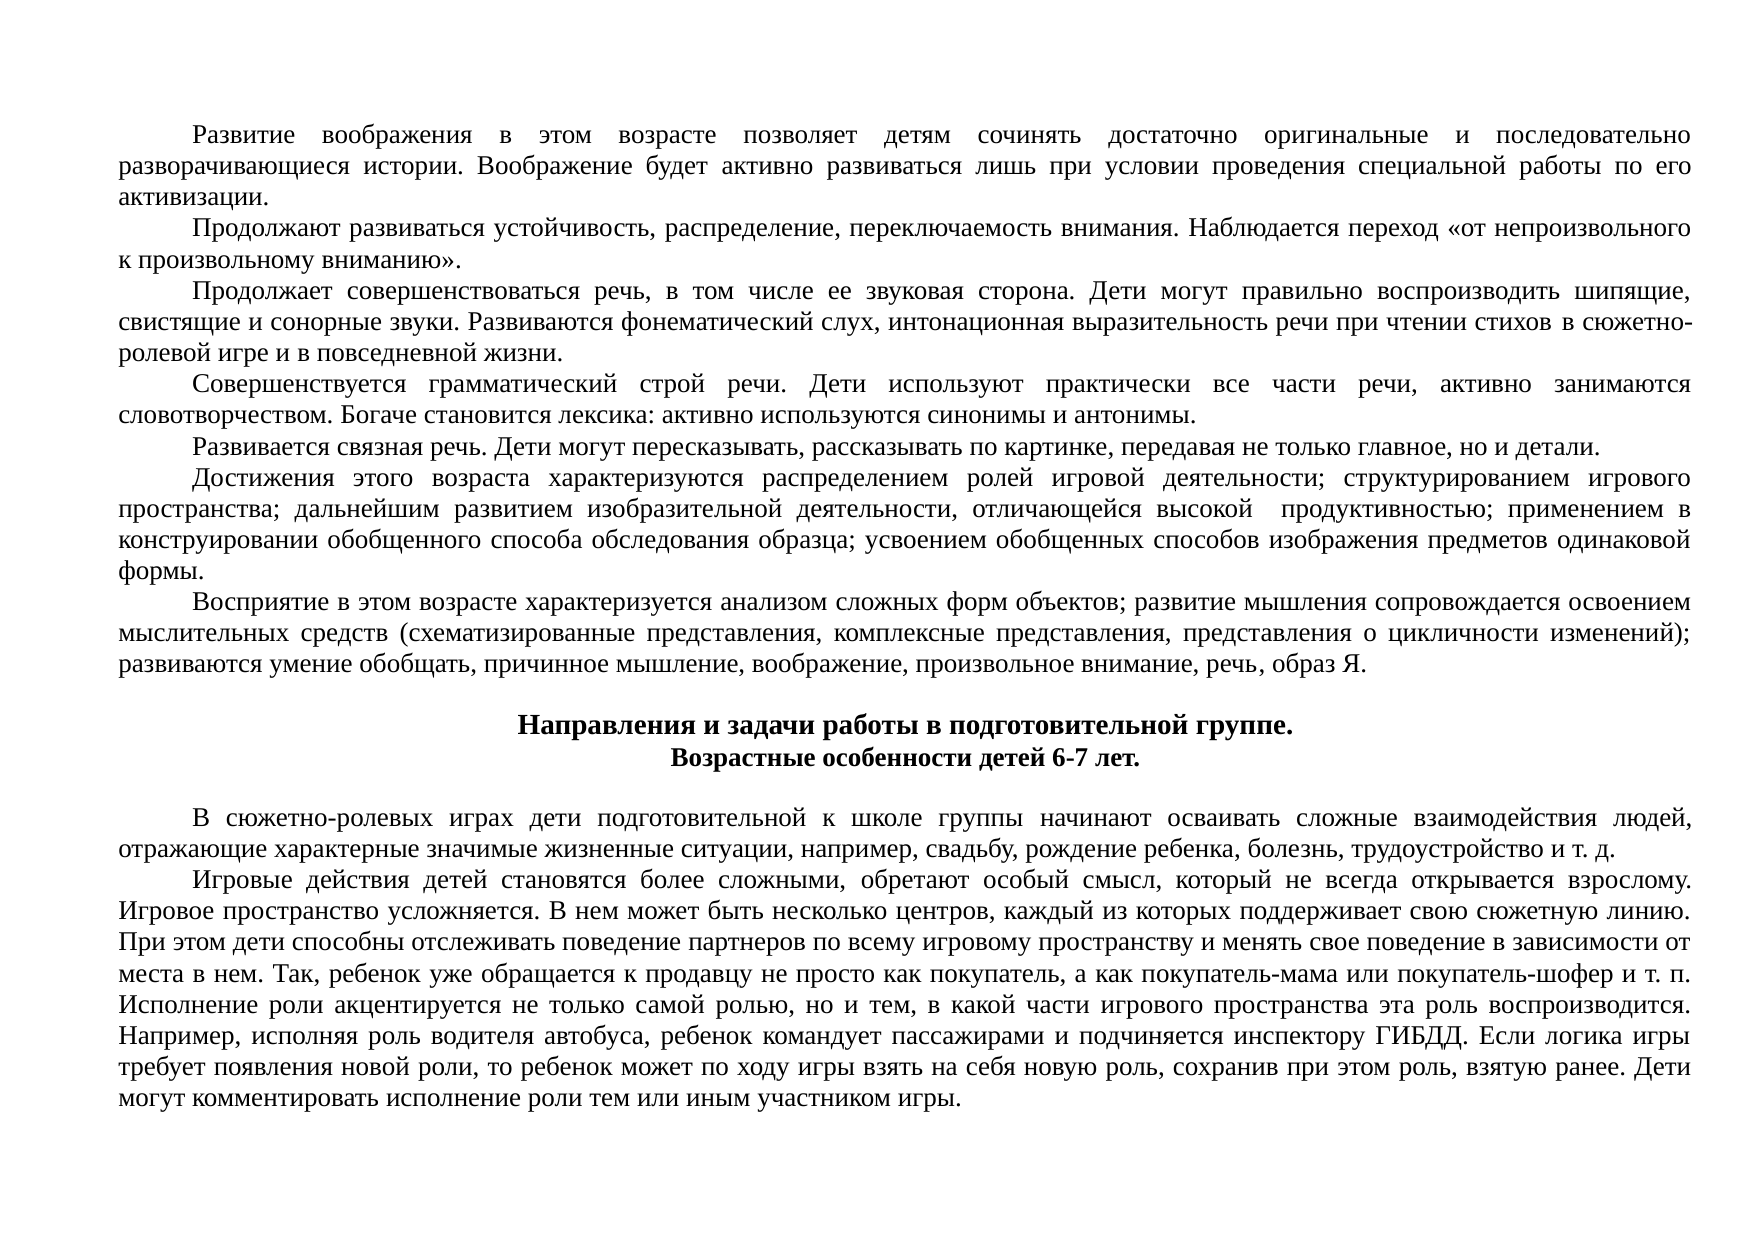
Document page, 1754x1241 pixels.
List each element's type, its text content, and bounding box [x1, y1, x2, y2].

text Достижения этого возраста характеризуются распределением ролей игровой деятельности; структурированием игрового пространства; дальнейшим развитием изобразительной деятельности, отличающейся высокой продуктивностью; применением в конструировании обобщенного способа обследования образца; усвоением обобщенных способов изображения предметов одинаковой формы. [118, 461, 1693, 585]
text В сюжетно-ролевых играх дети подготовительной к школе группы начинают осваивать сложные взаимодействия людей, отражающие характерные значимые жизненные ситуации, например, свадьбу, рождение ребенка, болезнь, трудоустройство и т. д. [118, 801, 1693, 863]
text Совершенствуется грамматический строй речи. Дети используют практически все части речи, активно занимаются словотворчеством. Богаче становится лексика: активно используются синонимы и антонимы. [118, 367, 1693, 429]
text Направления и задачи работы в подготовительной группе. [118, 707, 1693, 741]
text Продолжает совершенствоваться речь, в том числе ее звуковая сторона. Дети могут правильно воспроизводить шипящие, свистящие и сонорные звуки. Развиваются фонематический слух, интонационная выразительность речи при чтении стихов в сюжетно-ролевой игре и в повседневной жизни. [118, 274, 1693, 367]
text Развивается связная речь. Дети могут пересказывать, рассказывать по картинке, передавая не только главное, но и детали. [118, 429, 1693, 461]
text Восприятие в этом возрасте характеризуется анализом сложных форм объектов; развитие мышления сопровождается освоением мыслительных средств (схематизированные представления, комплексные представления, представления о цикличности изменений); развиваются умение обобщать, причинное мышление, воображение, произвольное внимание, речь, образ Я. [118, 585, 1693, 679]
text Продолжают развиваться устойчивость, распределение, переключаемость внимания. Наблюдается переход «от непроизвольного к произвольному вниманию». [118, 212, 1693, 274]
text Игровые действия детей становятся более сложными, обретают особый смысл, который не всегда открывается взрослому. Игровое пространство усложняется. В нем может быть несколько центров, каждый из которых поддерживает свою сюжетную линию. При этом дети способны отслеживать поведение партнеров по всему игровому пространству и менять свое поведение в зависимости от места в нем. Так, ребенок уже обращается к продавцу не просто как покупатель, а как покупатель-мама или покупатель-шофер и т. п. Исполнение роли акцентируется не только самой ролью, но и тем, в какой части игрового пространства эта роль воспроизводится. Например, исполняя роль водителя автобуса, ребенок командует пассажирами и подчиняется инспектору ГИБДД. Если логика игры требует появления новой роли, то ребенок может по ходу игры взять на себя новую роль, сохранив при этом роль, взятую ранее. Дети могут комментировать исполнение роли тем или иным участником игры. [118, 863, 1693, 1112]
text Развитие воображения в этом возрасте позволяет детям сочинять достаточно оригинальные и последовательно разворачивающиеся истории. Воображение будет активно развиваться лишь при условии проведения специальной работы по его активизации. [118, 118, 1693, 212]
text Возрастные особенности детей 6-7 лет. [118, 741, 1693, 772]
